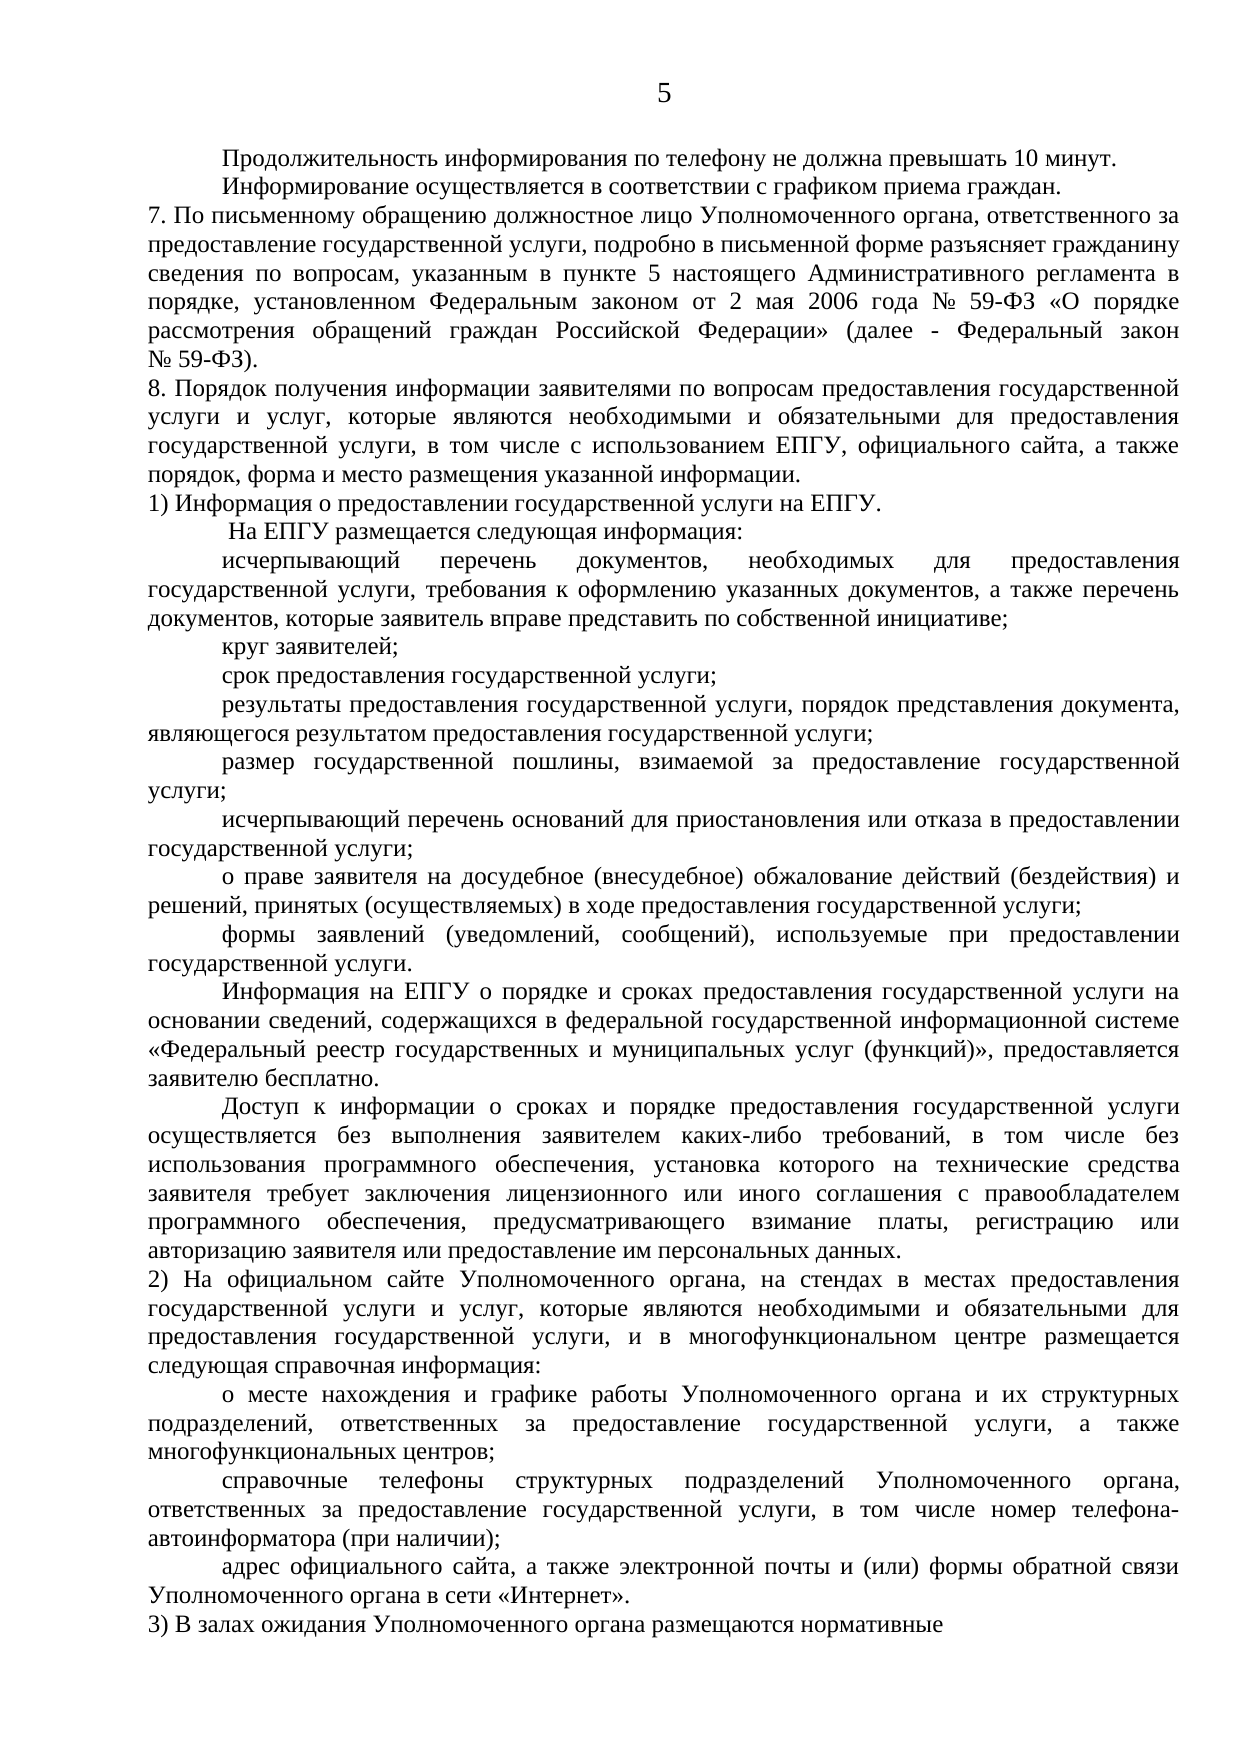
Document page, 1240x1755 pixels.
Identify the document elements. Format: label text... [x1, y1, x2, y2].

text На ЕПГУ размещается следующая информация: [148, 516, 1181, 545]
text срок предоставления государственной услуги; [148, 660, 1181, 689]
text исчерпывающий перечень документов, необходимых для предоставления государственной услуги, требования к оформлению указанных документов, а также перечень документов, которые заявитель вправе представить по собственной инициативе; [148, 545, 1181, 631]
text 7. По письменному обращению должностное лицо Уполномоченного органа, ответственного за предоставление государственной услуги, подробно в письменной форме разъясняет гражданину сведения по вопросам, указанным в пункте 5 настоящего Административного регламента в порядке, установленном Федеральным законом от 2 мая 2006 года № 59-ФЗ «О порядке рассмотрения обращений граждан Российской Федерации» (далее - Федеральный закон № 59‑ФЗ). [148, 200, 1181, 373]
text Доступ к информации о сроках и порядке предоставления государственной услуги осуществляется без выполнения заявителем каких-либо требований, в том числе без использования программного обеспечения, установка которого на технические средства заявителя требует заключения лицензионного или иного соглашения с правообладателем программного обеспечения, предусматривающего взимание платы, регистрацию или авторизацию заявителя или предоставление им персональных данных. [148, 1091, 1181, 1264]
text формы заявлений (уведомлений, сообщений), используемые при предоставлении государственной услуги. [148, 919, 1181, 976]
text размер государственной пошлины, взимаемой за предоставление государственной услуги; [148, 746, 1181, 804]
text исчерпывающий перечень оснований для приостановления или отказа в предоставлении государственной услуги; [148, 804, 1181, 861]
text Информирование осуществляется в соответствии с графиком приема граждан. [148, 171, 1181, 200]
text справочные телефоны структурных подразделений Уполномоченного органа, ответственных за предоставление государственной услуги, в том числе номер телефона-автоинформатора (при наличии); [148, 1465, 1181, 1551]
text 2) На официальном сайте Уполномоченного органа, на стендах в местах предоставления государственной услуги и услуг, которые являются необходимыми и обязательными для предоставления государственной услуги, и в многофункциональном центре размещается следующая справочная информация: [148, 1264, 1181, 1379]
text 1) Информация о предоставлении государственной услуги на ЕПГУ. [148, 488, 1181, 516]
text 3) В залах ожидания Уполномоченного органа размещаются нормативные [148, 1609, 1181, 1638]
text Информация на ЕПГУ о порядке и сроках предоставления государственной услуги на основании сведений, содержащихся в федеральной государственной информационной системе «Федеральный реестр государственных и муниципальных услуг (функций)», предоставляется заявителю бесплатно. [148, 976, 1181, 1091]
text 8. Порядок получения информации заявителями по вопросам предоставления государственной услуги и услуг, которые являются необходимыми и обязательными для предоставления государственной услуги, в том числе с использованием ЕПГУ, официального сайта, а также порядок, форма и место размещения указанной информации. [148, 373, 1181, 488]
text адрес официального сайта, а также электронной почты и (или) формы обратной связи Уполномоченного органа в сети «Интернет». [148, 1551, 1181, 1609]
text о праве заявителя на досудебное (внесудебное) обжалование действий (бездействия) и решений, принятых (осуществляемых) в ходе предоставления государственной услуги; [148, 861, 1181, 919]
text о месте нахождения и графике работы Уполномоченного органа и их структурных подразделений, ответственных за предоставление государственной услуги, а также многофункциональных центров; [148, 1379, 1181, 1465]
text результаты предоставления государственной услуги, порядок представления документа, являющегося результатом предоставления государственной услуги; [148, 689, 1181, 746]
text Продолжительность информирования по телефону не должна превышать 10 минут. [148, 143, 1181, 171]
text круг заявителей; [148, 631, 1181, 660]
